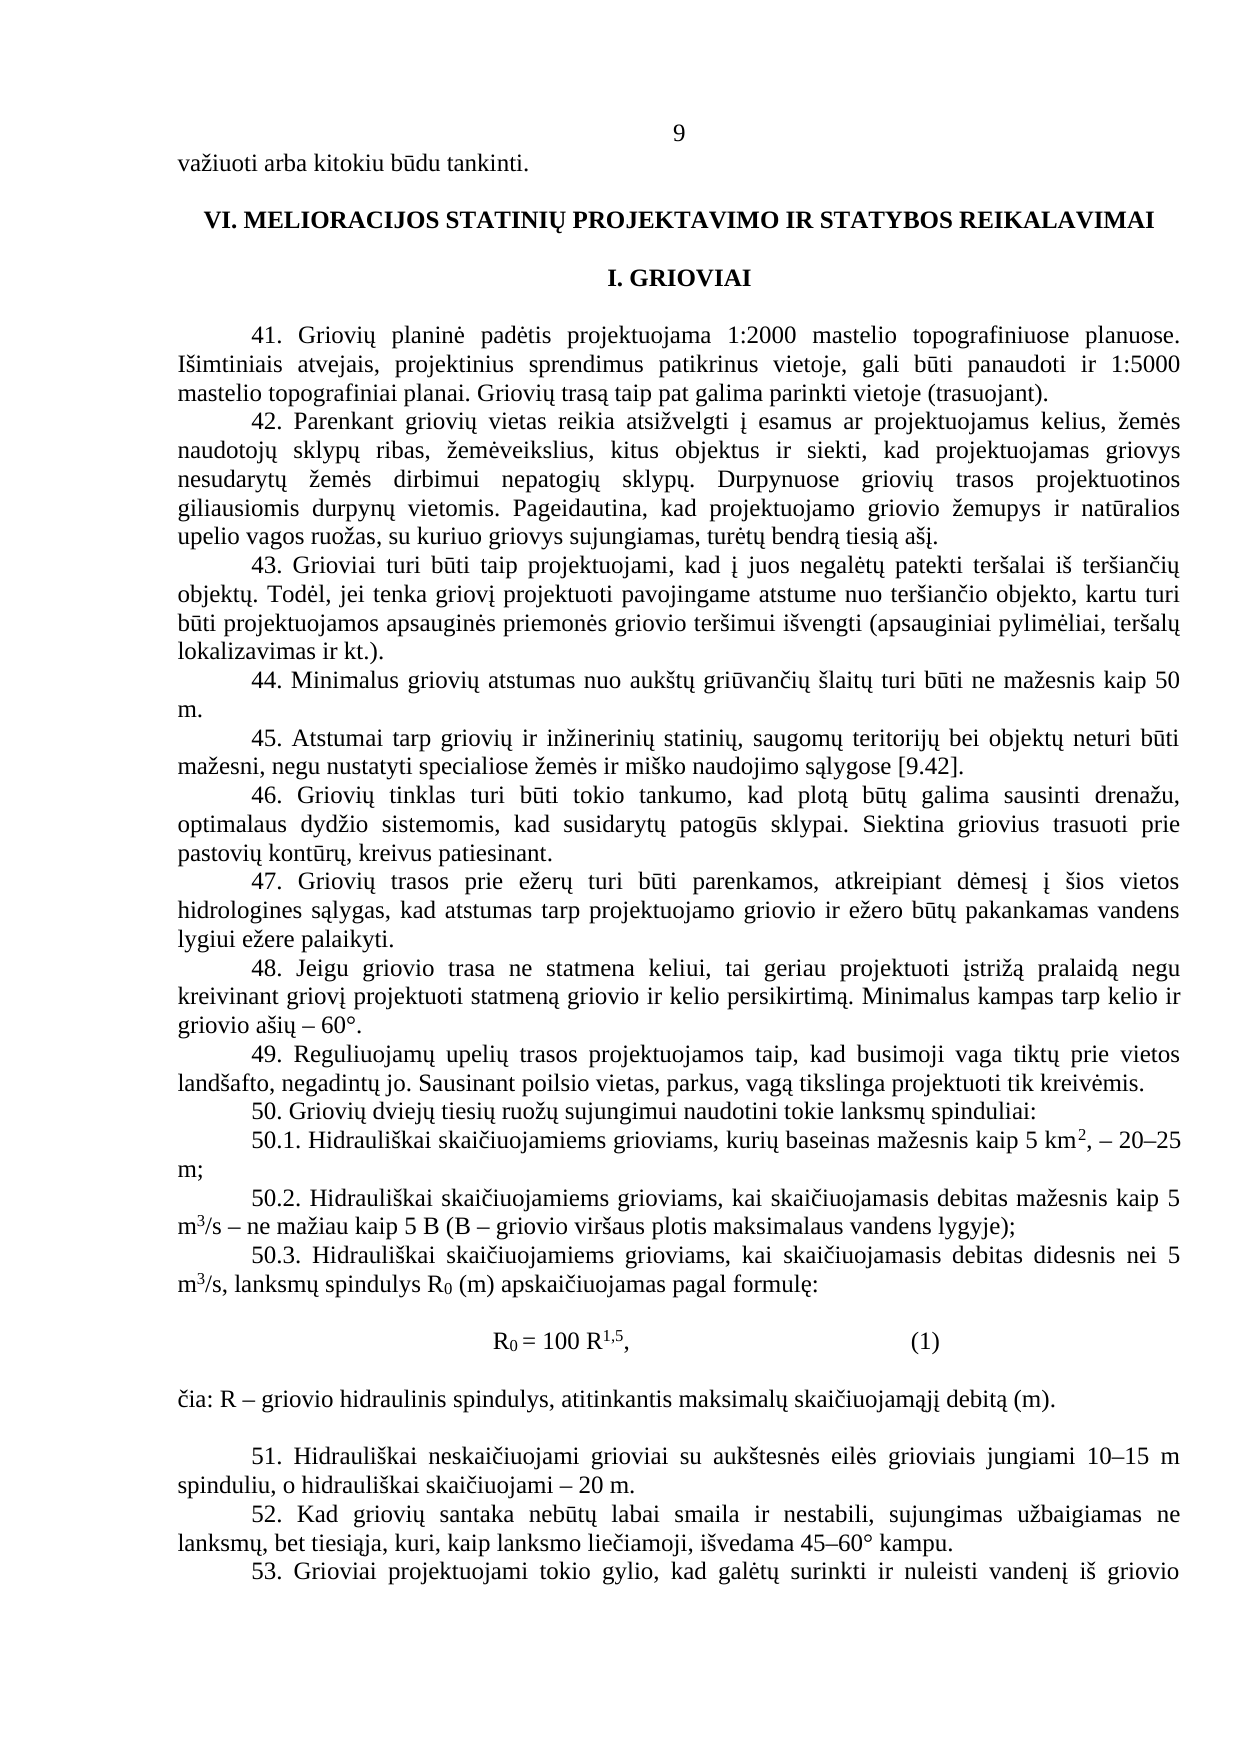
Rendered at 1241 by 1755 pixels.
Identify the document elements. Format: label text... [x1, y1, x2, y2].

text čia: R – griovio hidraulinis spindulys, atitinkantis maksimalų skaičiuojamąjį debitą (m). [177, 1384, 1181, 1413]
text 43. Grioviai turi būti taip projektuojami, kad į juos negalėtų patekti teršalai iš teršiančių objektų. Todėl, jei tenka griovį projektuoti pavojingame atstume nuo teršiančio objekto, kartu turi būti projektuojamos apsauginės priemonės griovio teršimui išvengti (apsauginiai pylimėliai, teršalų lokalizavimas ir kt.). [177, 550, 1181, 665]
text 46. Griovių tinklas turi būti tokio tankumo, kad plotą būtų galima sausinti drenažu, optimalaus dydžio sistemomis, kad susidarytų patogūs sklypai. Siektina griovius trasuoti prie pastovių kontūrų, kreivus patiesinant. [177, 780, 1181, 866]
text R0 = 100 R1,5, (1) [177, 1326, 1181, 1355]
text I. GRIOVIAI [177, 263, 1181, 291]
text 49. Reguliuojamų upelių trasos projektuojamos taip, kad busimoji vaga tiktų prie vietos landšafto, negadintų jo. Sausinant poilsio vietas, parkus, vagą tikslinga projektuoti tik kreivėmis. [177, 1039, 1181, 1096]
text 52. Kad griovių santaka nebūtų labai smaila ir nestabili, sujungimas užbaigiamas ne lanksmų, bet tiesiąja, kuri, kaip lanksmo liečiamoji, išvedama 45–60° kampu. [177, 1499, 1181, 1556]
text 50.1. Hidrauliškai skaičiuojamiems grioviams, kurių baseinas mažesnis kaip 5 km2, – 20–25 m; [177, 1125, 1181, 1183]
text 41. Griovių planinė padėtis projektuojama 1:2000 mastelio topografiniuose planuose. Išimtiniais atvejais, projektinius sprendimus patikrinus vietoje, gali būti panaudoti ir 1:5000 mastelio topografiniai planai. Griovių trasą taip pat galima parinkti vietoje (trasuojant). [177, 320, 1181, 406]
text VI. MELIORACIJOS STATINIŲ PROJEKTAVIMO IR STATYBOS REIKALAVIMAI [177, 205, 1181, 234]
text 50. Griovių dviejų tiesių ruožų sujungimui naudotini tokie lanksmų spinduliai: [177, 1096, 1181, 1125]
text 44. Minimalus griovių atstumas nuo aukštų griūvančių šlaitų turi būti ne mažesnis kaip 50 m. [177, 665, 1181, 723]
text 42. Parenkant griovių vietas reikia atsižvelgti į esamus ar projektuojamus kelius, žemės naudotojų sklypų ribas, žemėveikslius, kitus objektus ir siekti, kad projektuojamas griovys nesudarytų žemės dirbimui nepatogių sklypų. Durpynuose griovių trasos projektuotinos giliausiomis durpynų vietomis. Pageidautina, kad projektuojamo griovio žemupys ir natūralios upelio vagos ruožas, su kuriuo griovys sujungiamas, turėtų bendrą tiesią ašį. [177, 406, 1181, 550]
text važiuoti arba kitokiu būdu tankinti. [177, 148, 1181, 176]
text 45. Atstumai tarp griovių ir inžinerinių statinių, saugomų teritorijų bei objektų neturi būti mažesni, negu nustatyti specialiose žemės ir miško naudojimo sąlygose [9.42]. [177, 723, 1181, 780]
text 50.3. Hidrauliškai skaičiuojamiems grioviams, kai skaičiuojamasis debitas didesnis nei 5 m3/s, lanksmų spindulys R0 (m) apskaičiuojamas pagal formulę: [177, 1240, 1181, 1298]
text 47. Griovių trasos prie ežerų turi būti parenkamos, atkreipiant dėmesį į šios vietos hidrologines sąlygas, kad atstumas tarp projektuojamo griovio ir ežero būtų pakankamas vandens lygiui ežere palaikyti. [177, 866, 1181, 953]
text 51. Hidrauliškai neskaičiuojami grioviai su aukštesnės eilės grioviais jungiami 10–15 m spinduliu, o hidrauliškai skaičiuojami – 20 m. [177, 1441, 1181, 1499]
text 53. Grioviai projektuojami tokio gylio, kad galėtų surinkti ir nuleisti vandenį iš griovio [177, 1556, 1181, 1585]
text 48. Jeigu griovio trasa ne statmena keliui, tai geriau projektuoti įstrižą pralaidą negu kreivinant griovį projektuoti statmeną griovio ir kelio persikirtimą. Minimalus kampas tarp kelio ir griovio ašių – 60°. [177, 953, 1181, 1039]
text 50.2. Hidrauliškai skaičiuojamiems grioviams, kai skaičiuojamasis debitas mažesnis kaip 5 m3/s – ne mažiau kaip 5 B (B – griovio viršaus plotis maksimalaus vandens lygyje); [177, 1183, 1181, 1240]
